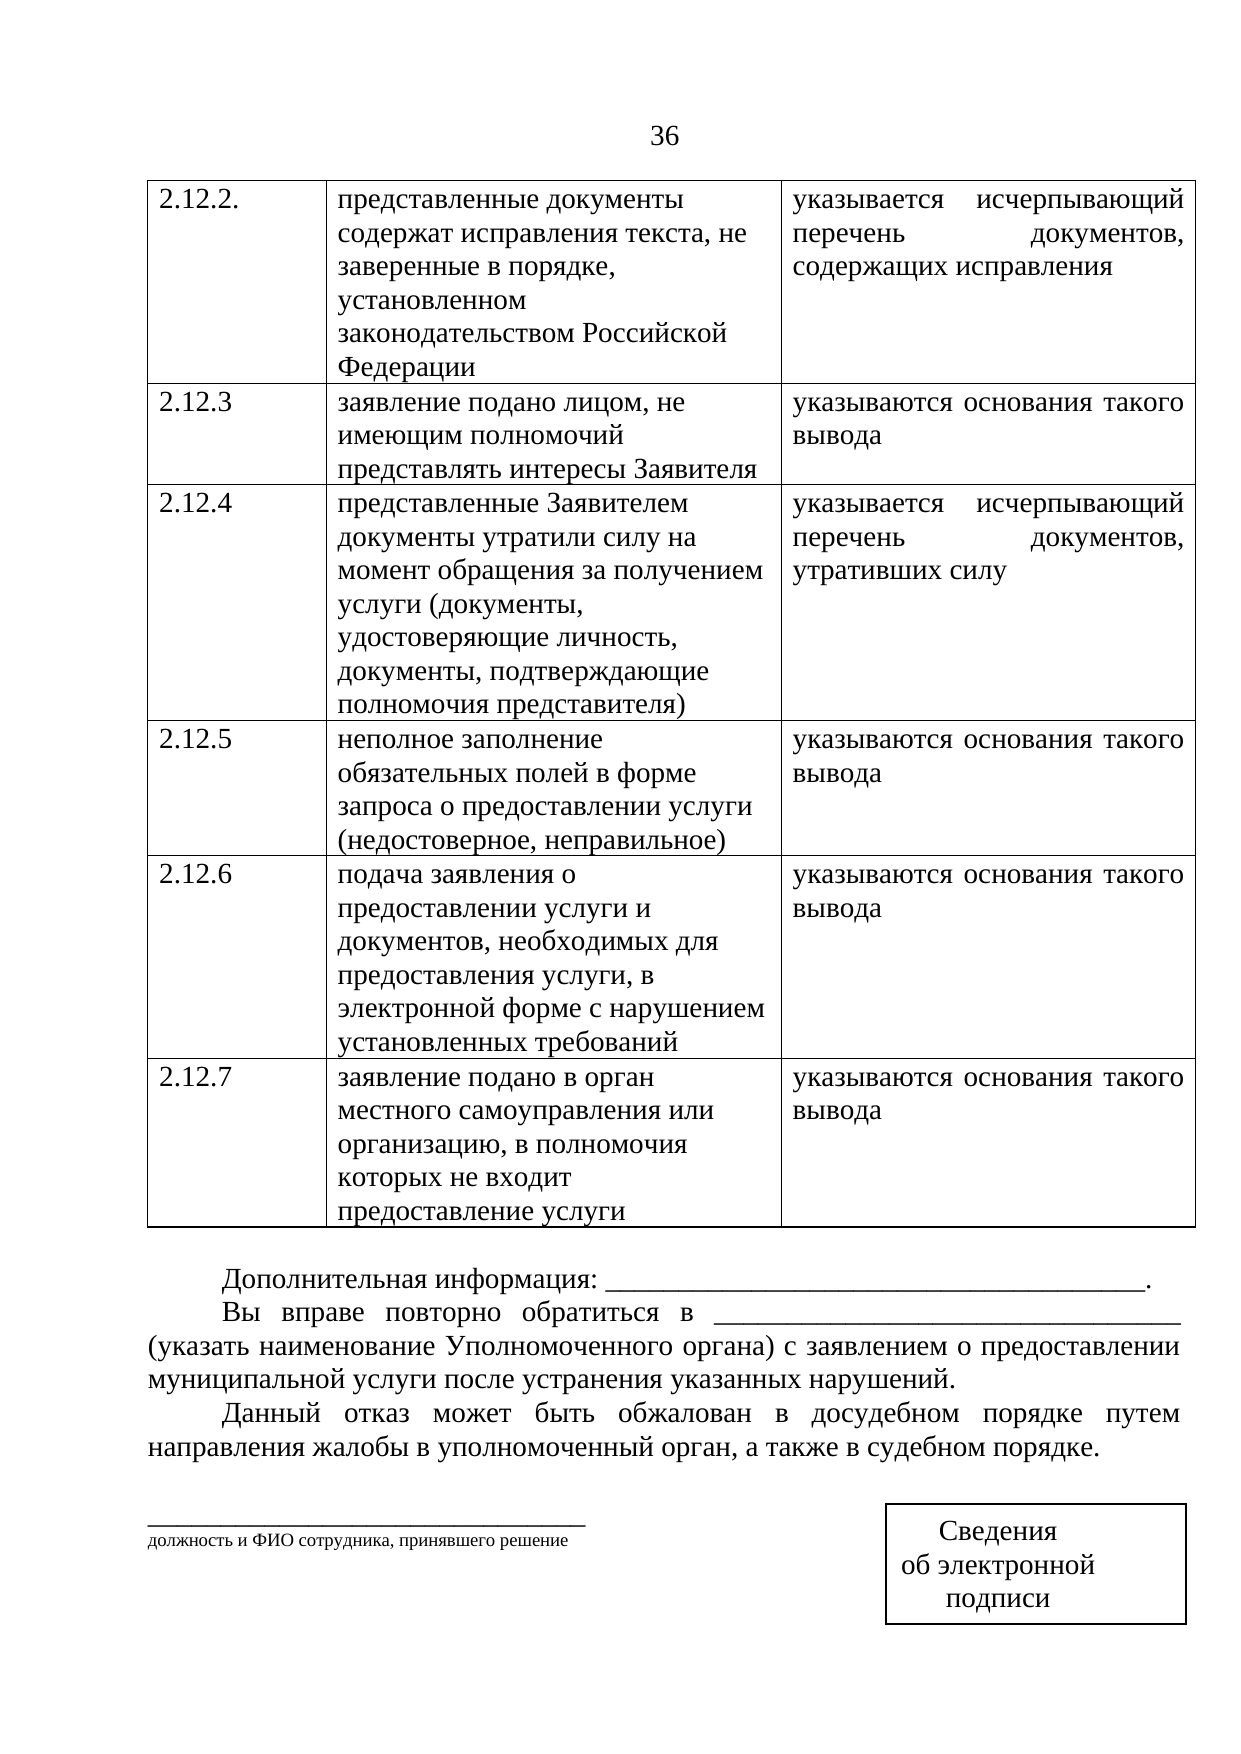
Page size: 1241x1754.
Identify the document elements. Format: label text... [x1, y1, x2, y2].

table_cell представленные документы содержат исправления текста, не заверенные в порядке, установленном законодательством Российской Федерации [327, 181, 781, 383]
table_cell указывается исчерпывающий перечень документов, содержащих исправления [782, 181, 1195, 383]
table_cell 2.12.2. [148, 181, 326, 383]
table_cell указываются основания такого вывода [782, 1059, 1195, 1226]
text Вы вправе повторно обратиться в ________________________________ (указать наименование Уполномоченного органа) с заявлением о предоставлении муниципальной услуги после устранения указанных нарушений. [148, 1294, 1181, 1395]
table_cell указываются основания такого вывода [782, 721, 1195, 855]
text ______________________________ [148, 1496, 1181, 1529]
table_cell 2.12.5 [148, 721, 326, 855]
table_cell заявление подано лицом, не имеющим полномочий представлять интересы Заявителя [327, 384, 781, 484]
text должность и ФИО сотрудника, принявшего решение [148, 1529, 885, 1563]
table_cell 2.12.3 [148, 384, 326, 484]
text Дополнительная информация: _____________________________________. [148, 1261, 1181, 1294]
table_cell указываются основания такого вывода [782, 384, 1195, 484]
table_cell неполное заполнение обязательных полей в форме запроса о предоставлении услуги (недостоверное, неправильное) [327, 721, 781, 855]
table_cell подача заявления о предоставлении услуги и документов, необходимых для предоставления услуги, в электронной форме с нарушением установленных требований [327, 856, 781, 1058]
table_cell указываются основания такого вывода [782, 856, 1195, 1058]
table_cell представленные Заявителем документы утратили силу на момент обращения за получением услуги (документы, удостоверяющие личность, документы, подтверждающие полномочия представителя) [327, 485, 781, 720]
table_cell указывается исчерпывающий перечень документов, утративших силу [782, 485, 1195, 720]
text Данный отказ может быть обжалован в досудебном порядке путем направления жалобы в уполномоченный орган, а также в судебном порядке. [148, 1395, 1181, 1462]
table_cell 2.12.4 [148, 485, 326, 720]
table_cell 2.12.6 [148, 856, 326, 1058]
table_cell 2.12.7 [148, 1059, 326, 1226]
table_cell заявление подано в орган местного самоуправления или организацию, в полномочия которых не входит предоставление услуги [327, 1059, 781, 1226]
